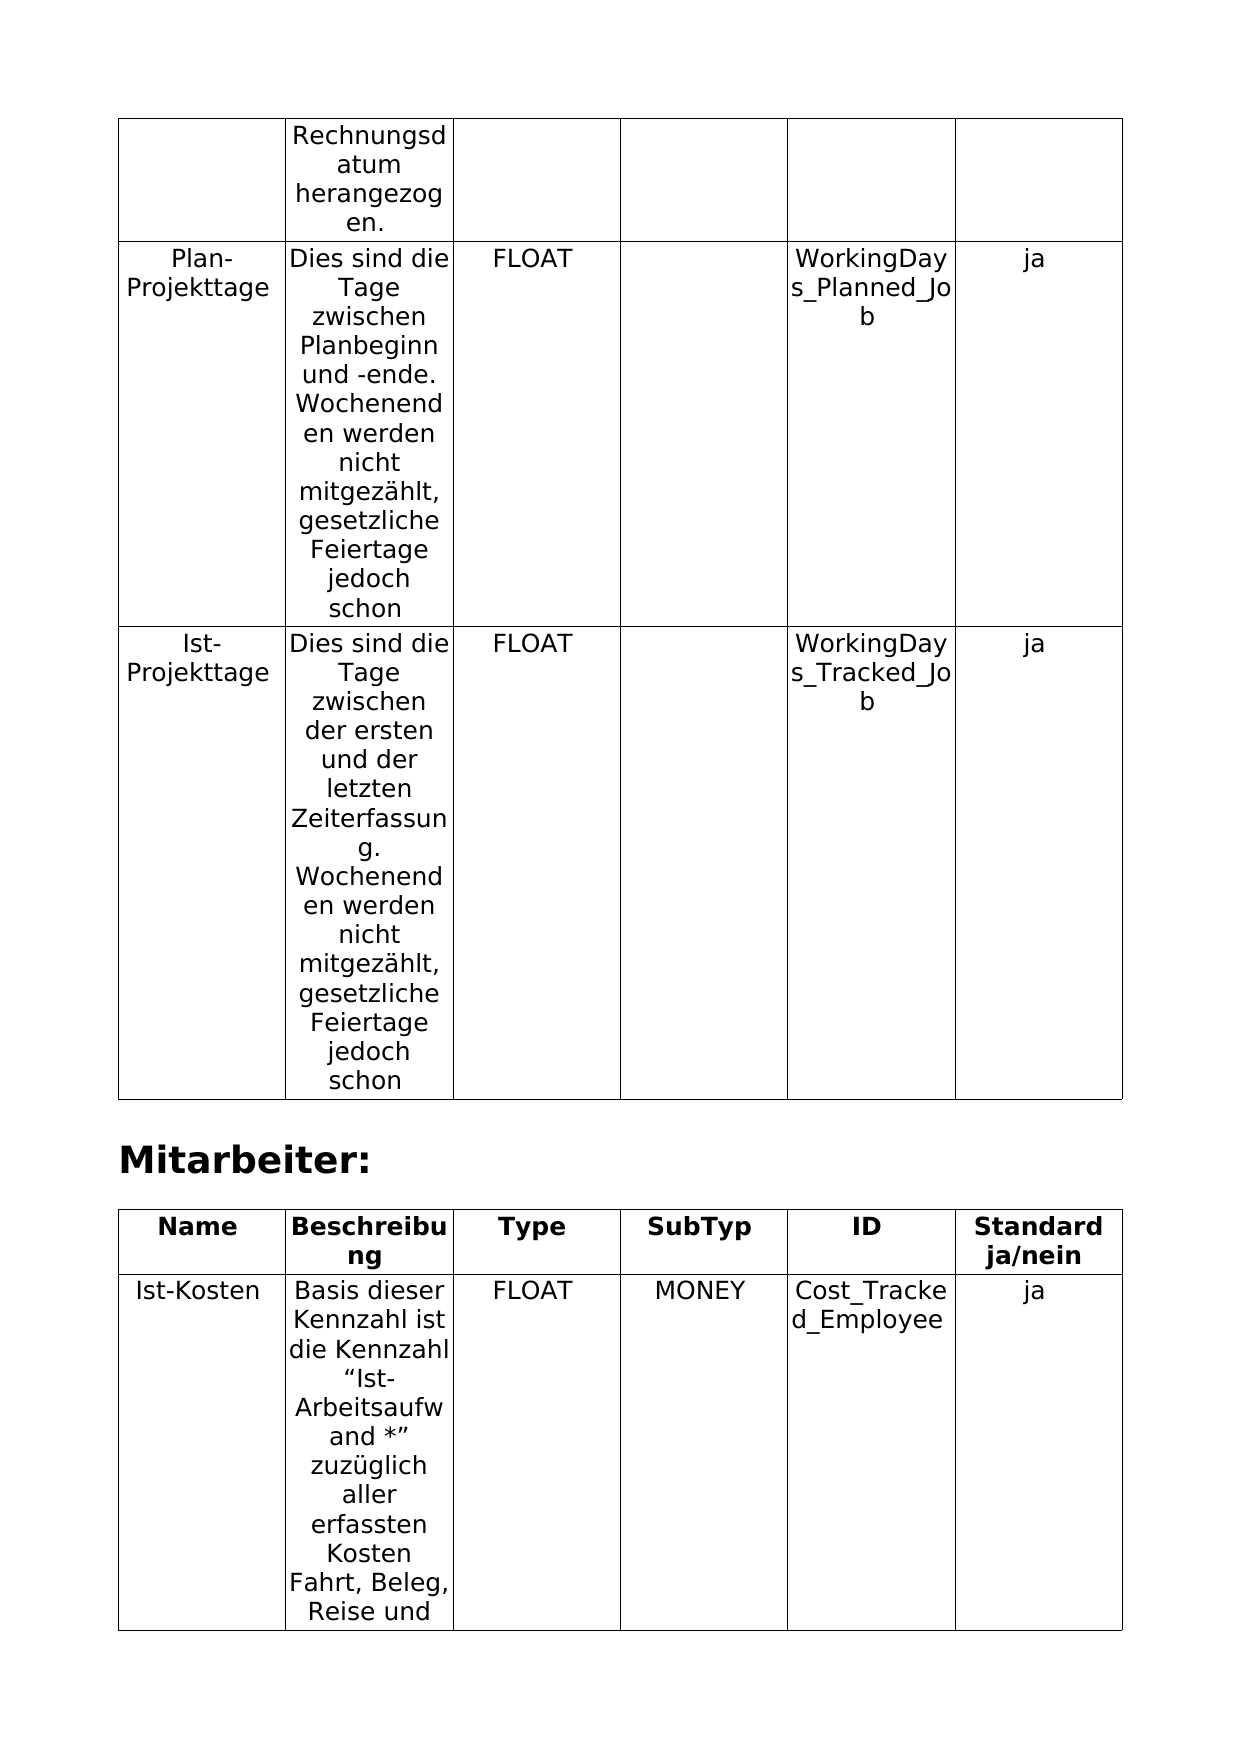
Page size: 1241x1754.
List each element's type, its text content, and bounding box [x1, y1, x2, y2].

table_cell Ist-Kosten [119, 1275, 285, 1629]
table_header Type [454, 1210, 620, 1273]
table_cell [119, 119, 285, 241]
table_cell MONEY [621, 1275, 787, 1629]
table_cell FLOAT [454, 1275, 620, 1629]
table_cell Dies sind die Tage zwischen Planbeginn und -ende. Wochenenden werden nicht mitgezählt, gesetzliche Feiertage jedoch schon [286, 242, 453, 626]
table_cell Plan-Projekttage [119, 242, 285, 626]
table_header Beschreibung [286, 1210, 453, 1273]
table_header Name [119, 1210, 285, 1273]
table_cell FLOAT [454, 627, 620, 1098]
table_cell WorkingDays_Tracked_Job [788, 627, 955, 1098]
table_header Standard ja/nein [956, 1210, 1122, 1273]
table_cell Ist-Projekttage [119, 627, 285, 1098]
table_header SubTyp [621, 1210, 787, 1273]
table_cell Dies sind die Tage zwischen der ersten und der letzten Zeiterfassung. Wochenenden werden nicht mitgezählt, gesetzliche Feiertage jedoch schon [286, 627, 453, 1098]
table_cell [454, 119, 620, 241]
table_cell [788, 119, 955, 241]
table_cell Cost_Tracked_Employee [788, 1275, 955, 1629]
table_cell ja [956, 242, 1122, 626]
table_cell Basis dieser Kennzahl ist die Kennzahl “Ist-Arbeitsaufwand *” zuzüglich aller erfassten Kosten Fahrt, Beleg, Reise und [286, 1275, 453, 1629]
table_cell FLOAT [454, 242, 620, 626]
table_header ID [788, 1210, 955, 1273]
table_cell ja [956, 627, 1122, 1098]
table_cell Rechnungsdatum herangezogen. [286, 119, 453, 241]
table_cell [621, 242, 787, 626]
table_cell WorkingDays_Planned_Job [788, 242, 955, 626]
subtitle Mitarbeiter: [118, 1138, 1122, 1182]
table_cell [956, 119, 1122, 241]
table_cell [621, 627, 787, 1098]
table_cell ja [956, 1275, 1122, 1629]
table_cell [621, 119, 787, 241]
